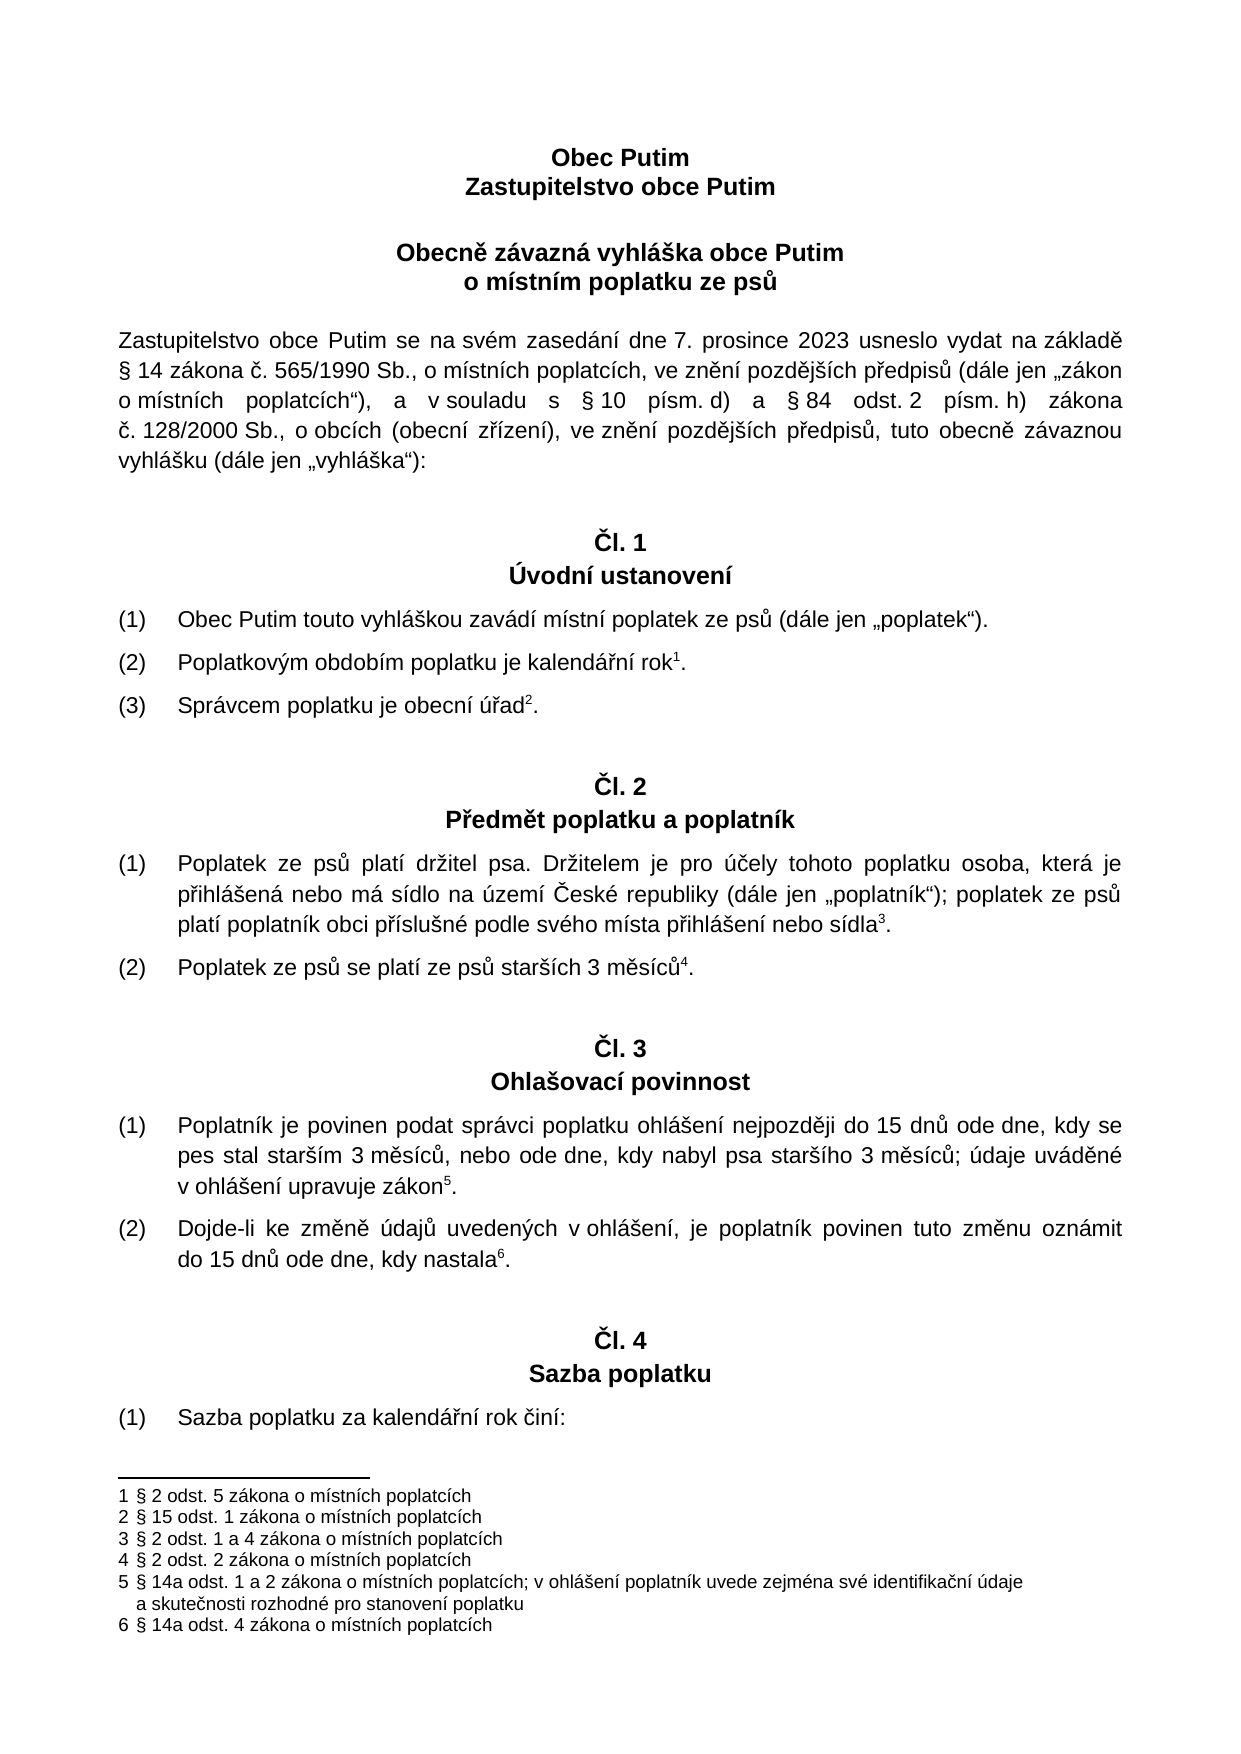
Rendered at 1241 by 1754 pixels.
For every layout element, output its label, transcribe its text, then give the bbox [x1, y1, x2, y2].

list § 14a odst. 4 zákona o místních poplatcích [118, 1614, 1122, 1635]
list Obec Putim touto vyhláškou zavádí místní poplatek ze psů (dále jen „poplatek“). [118, 606, 1122, 633]
list Poplatek ze psů platí držitel psa. Držitelem je pro účely tohoto poplatku osoba, která je přihlášená nebo má sídlo na území České republiky (dále jen „poplatník“); poplatek ze psů platí poplatník obci příslušné podle svého místa přihlášení nebo sídla. [118, 850, 1122, 937]
list § 14a odst. 1 a 2 zákona o místních poplatcích; v ohlášení poplatník uvede zejména své identifikační údaje a skutečnosti rozhodné pro stanovení poplatku [118, 1571, 1122, 1614]
subtitle Čl. 2 Předmět poplatku a poplatník [118, 772, 1122, 834]
list Poplatek ze psů se platí ze psů starších 3 měsíců. [118, 953, 1122, 980]
list Poplatník je povinen podat správci poplatku ohlášení nejpozději do 15 dnů ode dne, kdy se pes stal starším 3 měsíců, nebo ode dne, kdy nabyl psa staršího 3 měsíců; údaje uváděné v ohlášení upravuje zákon. [118, 1112, 1122, 1199]
subtitle Čl. 4 Sazba poplatku [118, 1326, 1122, 1388]
subtitle Obecně závazná vyhláška obce Putim o místním poplatku ze psů [118, 238, 1122, 295]
list § 2 odst. 1 a 4 zákona o místních poplatcích [118, 1528, 1122, 1549]
list § 15 odst. 1 zákona o místních poplatcích [118, 1506, 1122, 1528]
text Zastupitelstvo obce Putim se na svém zasedání dne 7. prosince 2023 usneslo vydat na základě § 14 zákona č. 565/1990 Sb., o místních poplatcích, ve znění pozdějších předpisů (dále jen „zákon o místních poplatcích“), a v souladu s § 10 písm. d) a § 84 odst. 2 písm. h) zákona č. 128/2000 Sb., o obcích (obecní zřízení), ve znění pozdějších předpisů, tuto obecně závaznou vyhlášku (dále jen „vyhláška“): [118, 327, 1122, 474]
list § 2 odst. 5 zákona o místních poplatcích [118, 1484, 1122, 1506]
list Správcem poplatku je obecní úřad. [118, 692, 1122, 718]
subtitle Čl. 1 Úvodní ustanovení [118, 528, 1122, 589]
list § 2 odst. 2 zákona o místních poplatcích [118, 1549, 1122, 1571]
list Dojde-li ke změně údajů uvedených v ohlášení, je poplatník povinen tuto změnu oznámit do 15 dnů ode dne, kdy nastala. [118, 1215, 1122, 1272]
subtitle Čl. 3 Ohlašovací povinnost [118, 1034, 1122, 1096]
title Obec Putim Zastupitelstvo obce Putim [118, 143, 1122, 201]
list Poplatkovým obdobím poplatku je kalendářní rok. [118, 649, 1122, 675]
list Sazba poplatku za kalendářní rok činí: [118, 1404, 1122, 1431]
